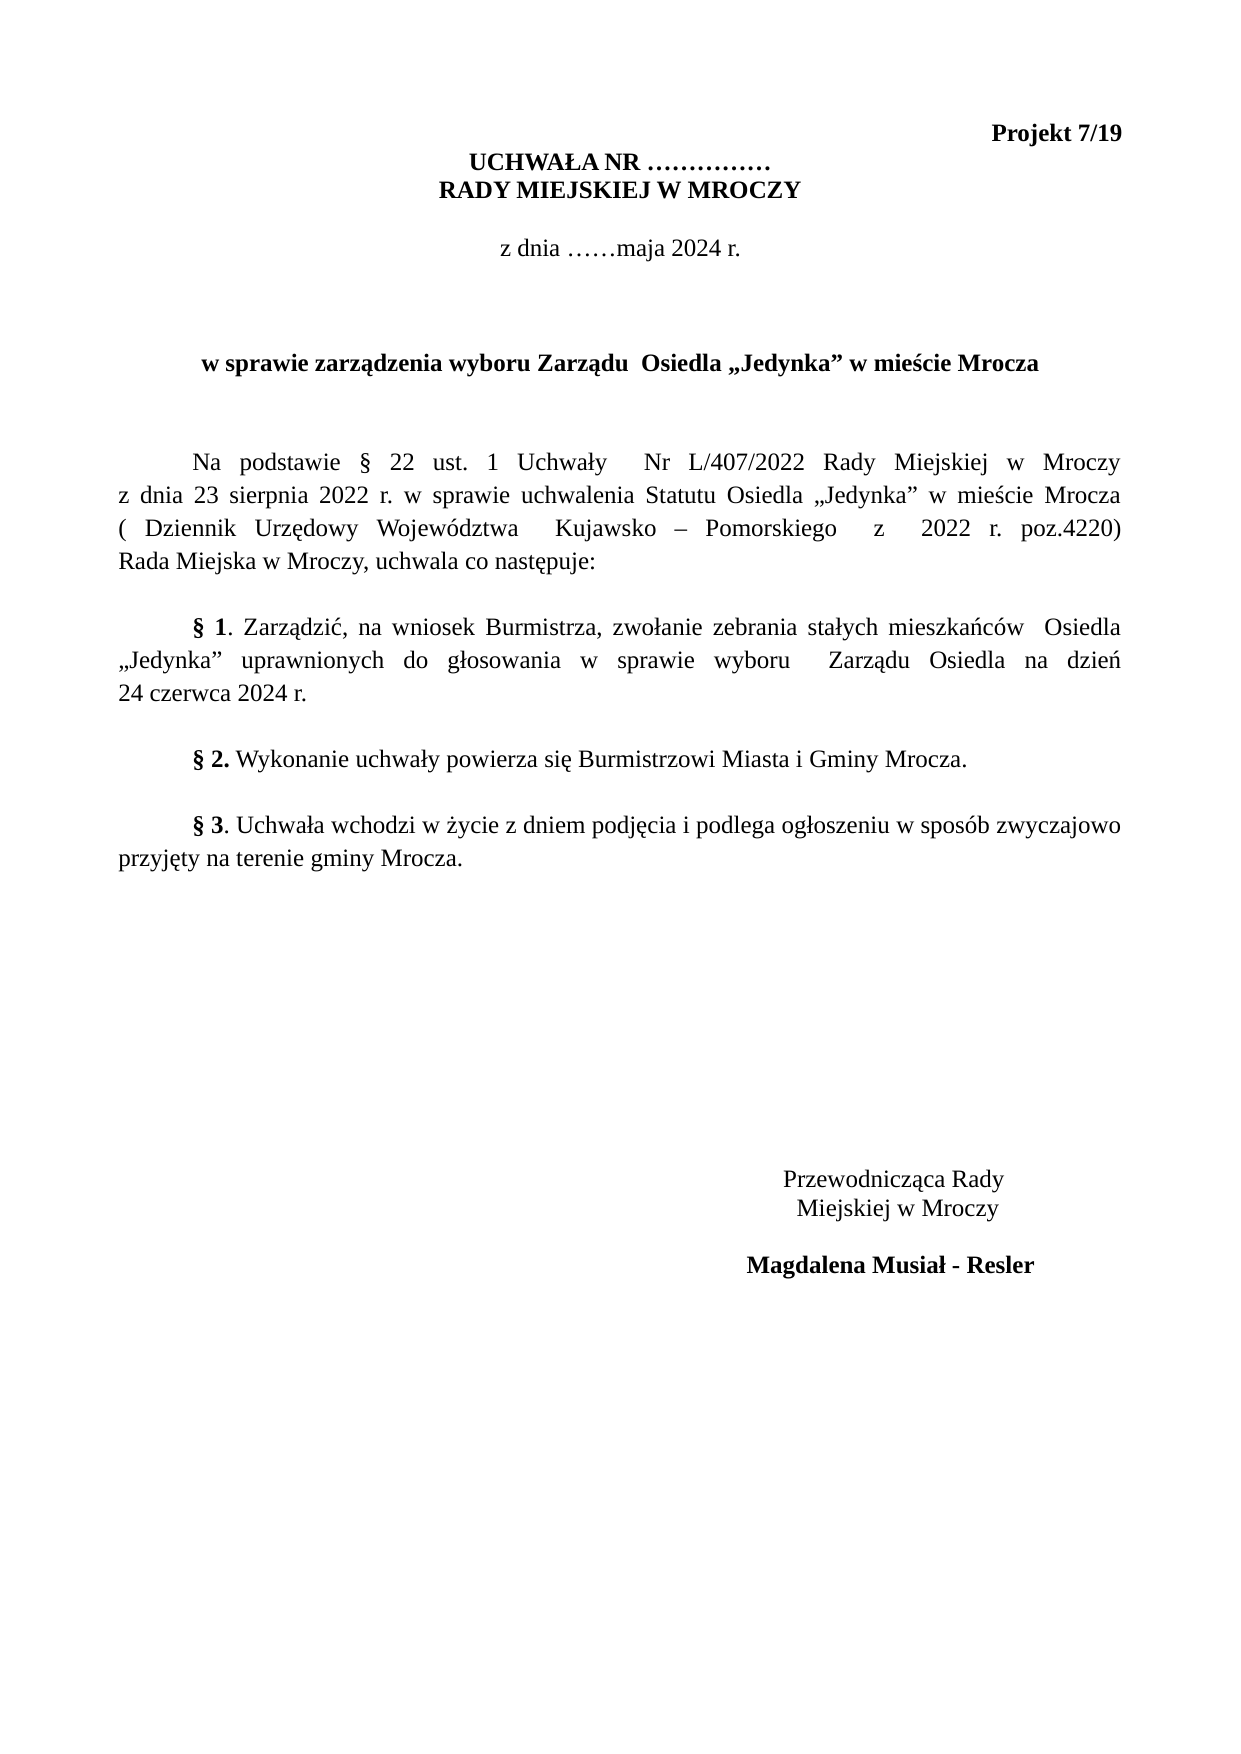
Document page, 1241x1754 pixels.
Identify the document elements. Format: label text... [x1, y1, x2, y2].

text UCHWAŁA NR …………… [118, 147, 1122, 176]
text Magdalena Musiał - Resler [118, 1250, 1122, 1279]
text § 3. Uchwała wchodzi w życie z dniem podjęcia i podlega ogłoszeniu w sposób zwyczajowo przyjęty na terenie gminy Mrocza. [118, 810, 1122, 872]
text Na podstawie § 22 ust. 1 Uchwały Nr L/407/2022 Rady Miejskiej w Mroczy z dnia 23 sierpnia 2022 r. w sprawie uchwalenia Statutu Osiedla „Jedynka” w mieście Mrocza ( Dziennik Urzędowy Województwa Kujawsko – Pomorskiego z 2022 r. poz.4220) Rada Miejska w Mroczy, uchwala co następuje: [118, 447, 1122, 575]
text § 1. Zarządzić, na wniosek Burmistrza, zwołanie zebrania stałych mieszkańców Osiedla „Jedynka” uprawnionych do głosowania w sprawie wyboru Zarządu Osiedla na dzień 24 czerwca 2024 r. [118, 612, 1122, 707]
text Przewodnicząca Rady [118, 1164, 1122, 1193]
text § 2. Wykonanie uchwały powierza się Burmistrzowi Miasta i Gminy Mrocza. [118, 744, 1122, 773]
text w sprawie zarządzenia wyboru Zarządu Osiedla „Jedynka” w mieście Mrocza [118, 348, 1122, 377]
text RADY MIEJSKIEJ W MROCZY [118, 176, 1122, 204]
text z dnia ……maja 2024 r. [118, 233, 1122, 262]
text Projekt 7/19 [118, 118, 1122, 147]
text Miejskiej w Mroczy [709, 1193, 1122, 1221]
